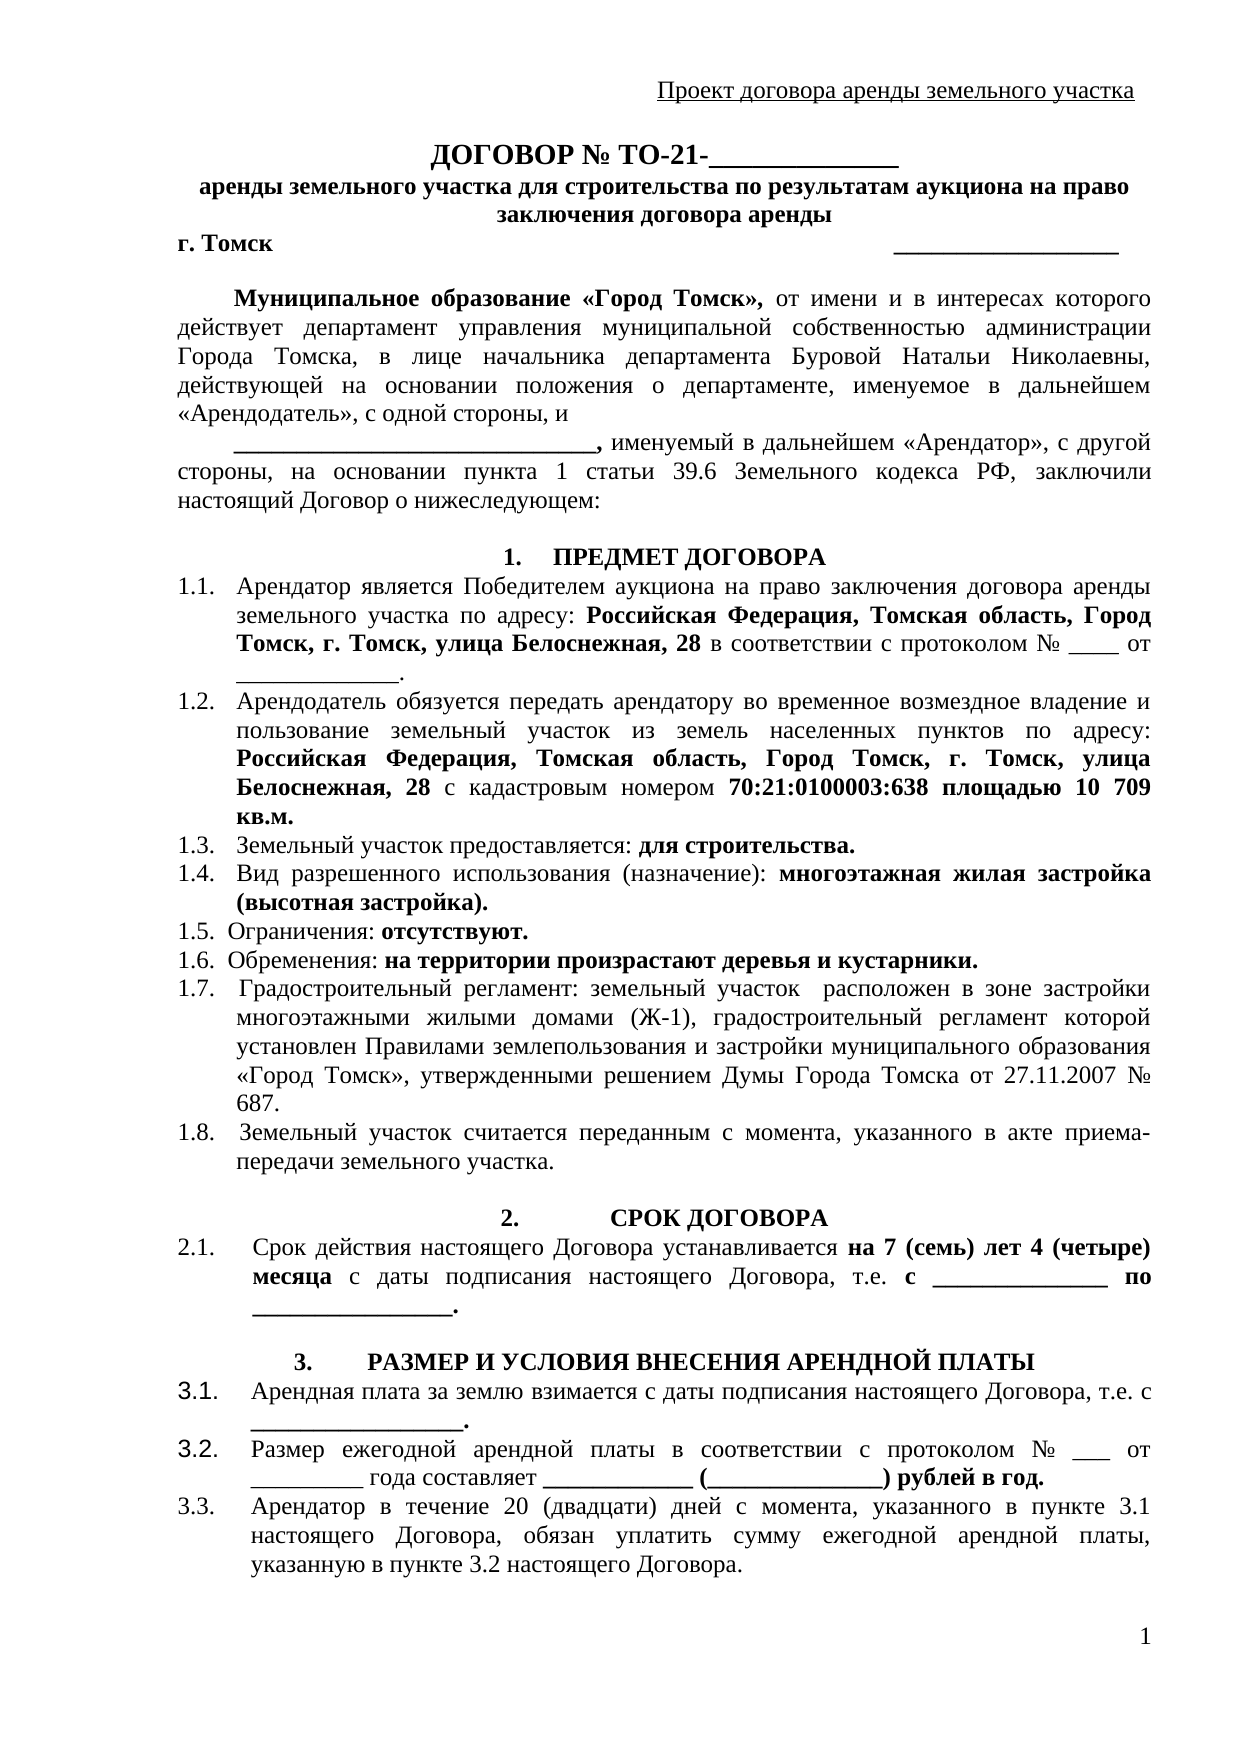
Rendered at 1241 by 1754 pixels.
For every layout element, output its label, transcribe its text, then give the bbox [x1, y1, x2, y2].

text ДОГОВОР № ТО-21-_____________ [177, 137, 1152, 171]
text г. Томск __________________ [177, 228, 1152, 257]
list Размер ежегодной арендной платы в соответствии с протоколом № ___ от _________ года составляет ____________ (______________) рублей в год. [177, 1433, 1152, 1491]
list Арендодатель обязуется передать арендатору во временное возмездное владение и пользование земельный участок из земель населенных пунктов по адресу: Российская Федерация, Томская область, Город Томск, г. Томск, улица Белоснежная, 28 с кадастровым номером 70:21:0100003:638 площадью 10 709 кв.м. [177, 686, 1152, 830]
list Земельный участок считается переданным с момента, указанного в акте приема-передачи земельного участка. [177, 1117, 1152, 1175]
list Обременения: на территории произрастают деревья и кустарники. [177, 945, 1152, 973]
list СРОК ДОГОВОРА [177, 1203, 1152, 1232]
list Арендатор является Победителем аукциона на право заключения договора аренды земельного участка по адресу: Российская Федерация, Томская область, Город Томск, г. Томск, улица Белоснежная, 28 в соответствии с протоколом № ____ от _____________. [177, 571, 1152, 686]
list Арендная плата за землю взимается с даты подписания настоящего Договора, т.е. с _________________. [177, 1376, 1152, 1433]
list Ограничения: отсутствуют. [177, 916, 1152, 945]
list Срок действия настоящего Договора устанавливается на 7 (семь) лет 4 (четыре) месяца с даты подписания настоящего Договора, т.е. с ______________ по ________________. [177, 1232, 1152, 1318]
text Муниципальное образование «Город Томск», от имени и в интересах которого действует департамент управления муниципальной собственностью администрации Города Томска, в лице начальника департамента Буровой Натальи Николаевны, действующей на основании положения о департаменте, именуемое в дальнейшем «Арендодатель», с одной стороны, и [177, 283, 1152, 427]
text _____________________________, именуемый в дальнейшем «Арендатор», с другой стороны, на основании пункта 1 статьи 39.6 Земельного кодекса РФ, заключили настоящий Договор о нижеследующем: [177, 427, 1152, 513]
list Градостроительный регламент: земельный участок расположен в зоне застройки многоэтажными жилыми домами (Ж-1), градостроительный регламент которой установлен Правилами землепользования и застройки муниципального образования «Город Томск», утвержденными решением Думы Города Томска от 27.11.2007 № 687. [177, 973, 1152, 1117]
text Проект договора аренды земельного участка [177, 75, 1152, 104]
subtitle аренды земельного участка для строительства по результатам аукциона на право заключения договора аренды [177, 171, 1152, 228]
list Земельный участок предоставляется: для строительства. [177, 830, 1152, 858]
list РАЗМЕР И УСЛОВИЯ ВНЕСЕНИЯ АРЕНДНОЙ ПЛАТЫ [177, 1347, 1152, 1376]
list Вид разрешенного использования (назначение): многоэтажная жилая застройка (высотная застройка). [177, 858, 1152, 916]
list Арендатор в течение 20 (двадцати) дней с момента, указанного в пункте 3.1 настоящего Договора, обязан уплатить сумму ежегодной арендной платы, указанную в пункте 3.2 настоящего Договора. [177, 1491, 1152, 1577]
list ПРЕДМЕТ ДОГОВОРА [177, 542, 1152, 571]
